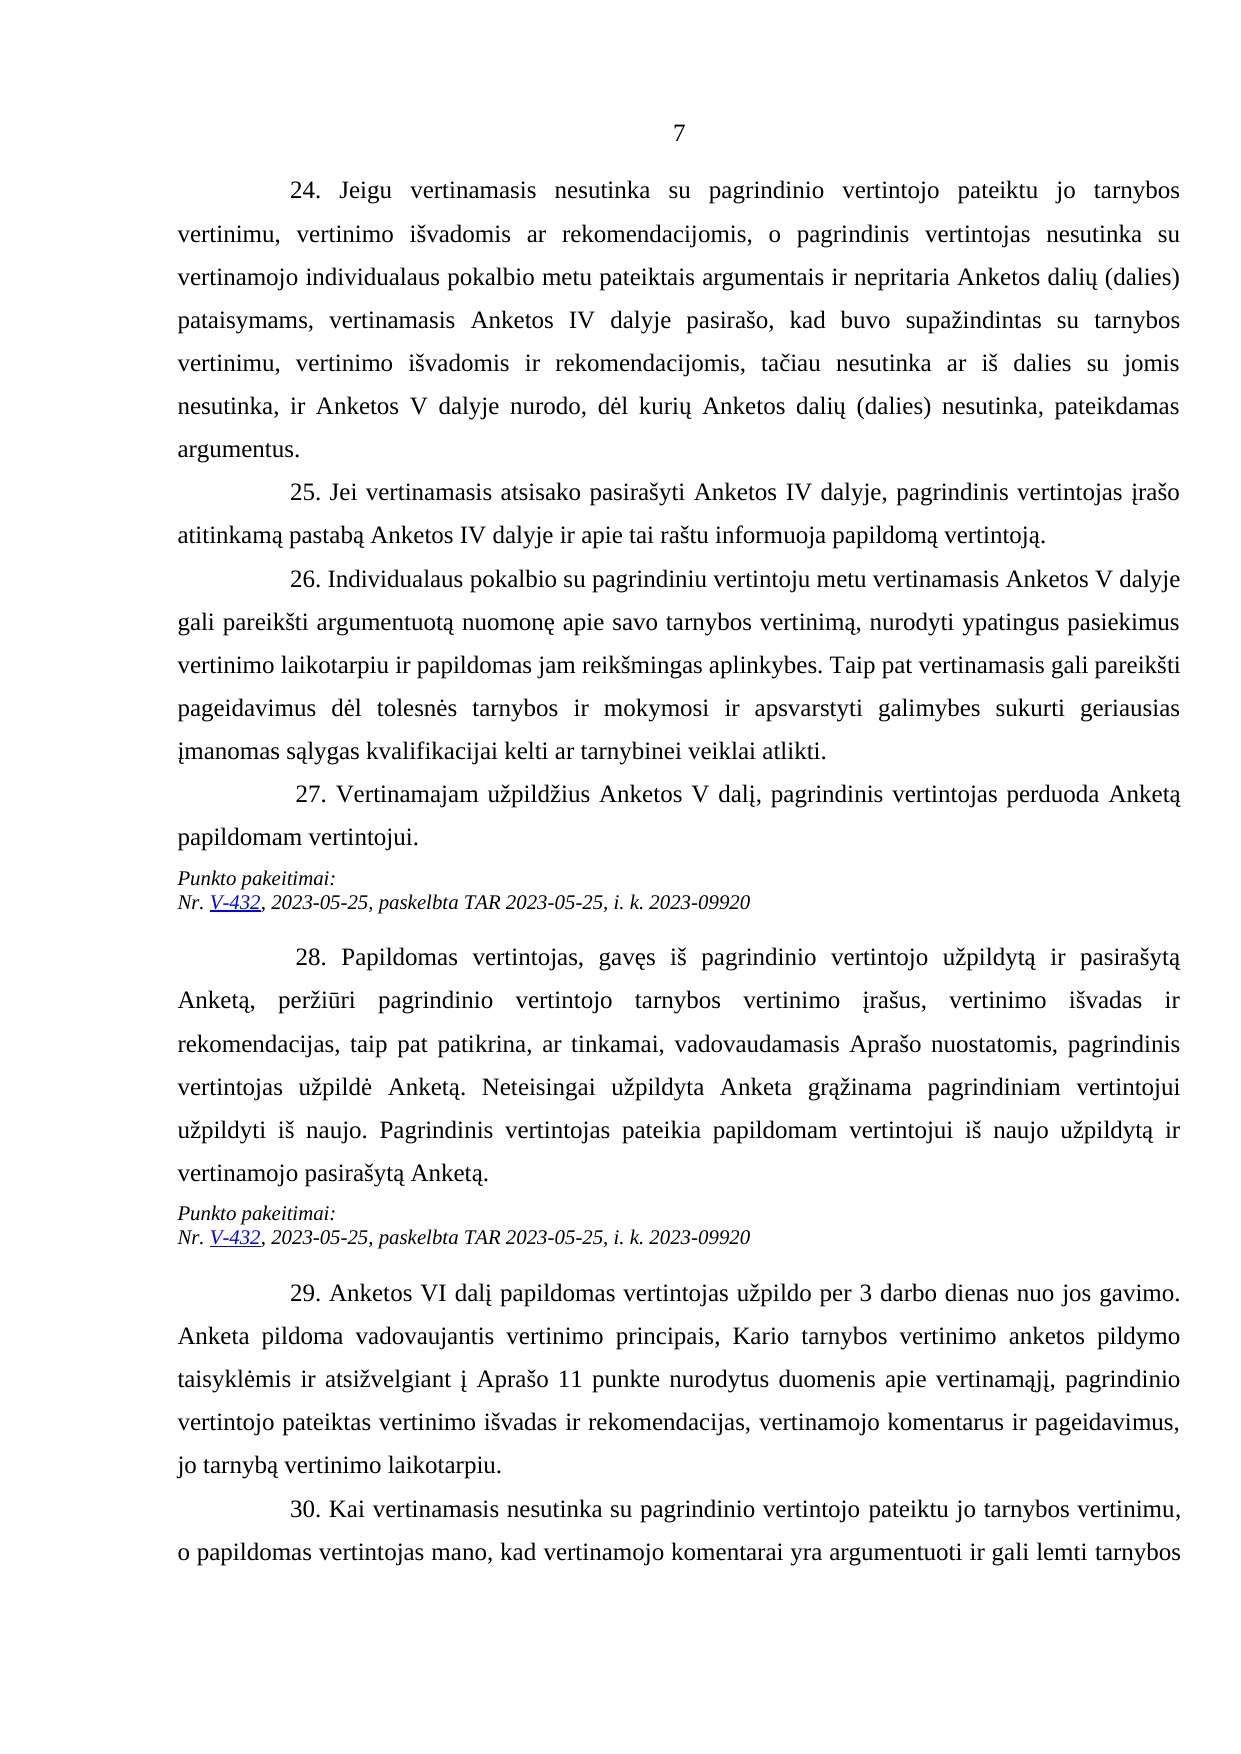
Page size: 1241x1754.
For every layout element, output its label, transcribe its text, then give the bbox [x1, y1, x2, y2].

text 27. Vertinamajam užpildžius Anketos V dalį, pagrindinis vertintojas perduoda Anketą papildomam vertintojui. [177, 779, 1181, 851]
text 30. Kai vertinamasis nesutinka su pagrindinio vertintojo pateiktu jo tarnybos vertinimu, o papildomas vertintojas mano, kad vertinamojo komentarai yra argumentuoti ir gali lemti tarnybos [177, 1494, 1181, 1566]
text 29. Anketos VI dalį papildomas vertintojas užpildo per 3 darbo dienas nuo jos gavimo. Anketa pildoma vadovaujantis vertinimo principais, Kario tarnybos vertinimo anketos pildymo taisyklėmis ir atsižvelgiant į Aprašo 11 punkte nurodytus duomenis apie vertinamąjį, pagrindinio vertintojo pateiktas vertinimo išvadas ir rekomendacijas, vertinamojo komentarus ir pageidavimus, jo tarnybą vertinimo laikotarpiu. [177, 1278, 1181, 1479]
text Nr. V-432, 2023-05-25, paskelbta TAR 2023-05-25, i. k. 2023-09920 [177, 1225, 1181, 1249]
text Punkto pakeitimai: [177, 1201, 1181, 1225]
text Punkto pakeitimai: [177, 866, 1181, 890]
text 28. Papildomas vertintojas, gavęs iš pagrindinio vertintojo užpildytą ir pasirašytą Anketą, peržiūri pagrindinio vertintojo tarnybos vertinimo įrašus, vertinimo išvadas ir rekomendacijas, taip pat patikrina, ar tinkamai, vadovaudamasis Aprašo nuostatomis, pagrindinis vertintojas užpildė Anketą. Neteisingai užpildyta Anketa grąžinama pagrindiniam vertintojui užpildyti iš naujo. Pagrindinis vertintojas pateikia papildomam vertintojui iš naujo užpildytą ir vertinamojo pasirašytą Anketą. [177, 942, 1181, 1187]
text Nr. V-432, 2023-05-25, paskelbta TAR 2023-05-25, i. k. 2023-09920 [177, 890, 1181, 914]
text 25. Jei vertinamasis atsisako pasirašyti Anketos IV dalyje, pagrindinis vertintojas įrašo atitinkamą pastabą Anketos IV dalyje ir apie tai raštu informuoja papildomą vertintoją. [177, 477, 1181, 549]
text 24. Jeigu vertinamasis nesutinka su pagrindinio vertintojo pateiktu jo tarnybos vertinimu, vertinimo išvadomis ar rekomendacijomis, o pagrindinis vertintojas nesutinka su vertinamojo individualaus pokalbio metu pateiktais argumentais ir nepritaria Anketos dalių (dalies) pataisymams, vertinamasis Anketos IV dalyje pasirašo, kad buvo supažindintas su tarnybos vertinimu, vertinimo išvadomis ir rekomendacijomis, tačiau nesutinka ar iš dalies su jomis nesutinka, ir Anketos V dalyje nurodo, dėl kurių Anketos dalių (dalies) nesutinka, pateikdamas argumentus. [177, 176, 1181, 463]
text 26. Individualaus pokalbio su pagrindiniu vertintoju metu vertinamasis Anketos V dalyje gali pareikšti argumentuotą nuomonę apie savo tarnybos vertinimą, nurodyti ypatingus pasiekimus vertinimo laikotarpiu ir papildomas jam reikšmingas aplinkybes. Taip pat vertinamasis gali pareikšti pageidavimus dėl tolesnės tarnybos ir mokymosi ir apsvarstyti galimybes sukurti geriausias įmanomas sąlygas kvalifikacijai kelti ar tarnybinei veiklai atlikti. [177, 564, 1181, 765]
